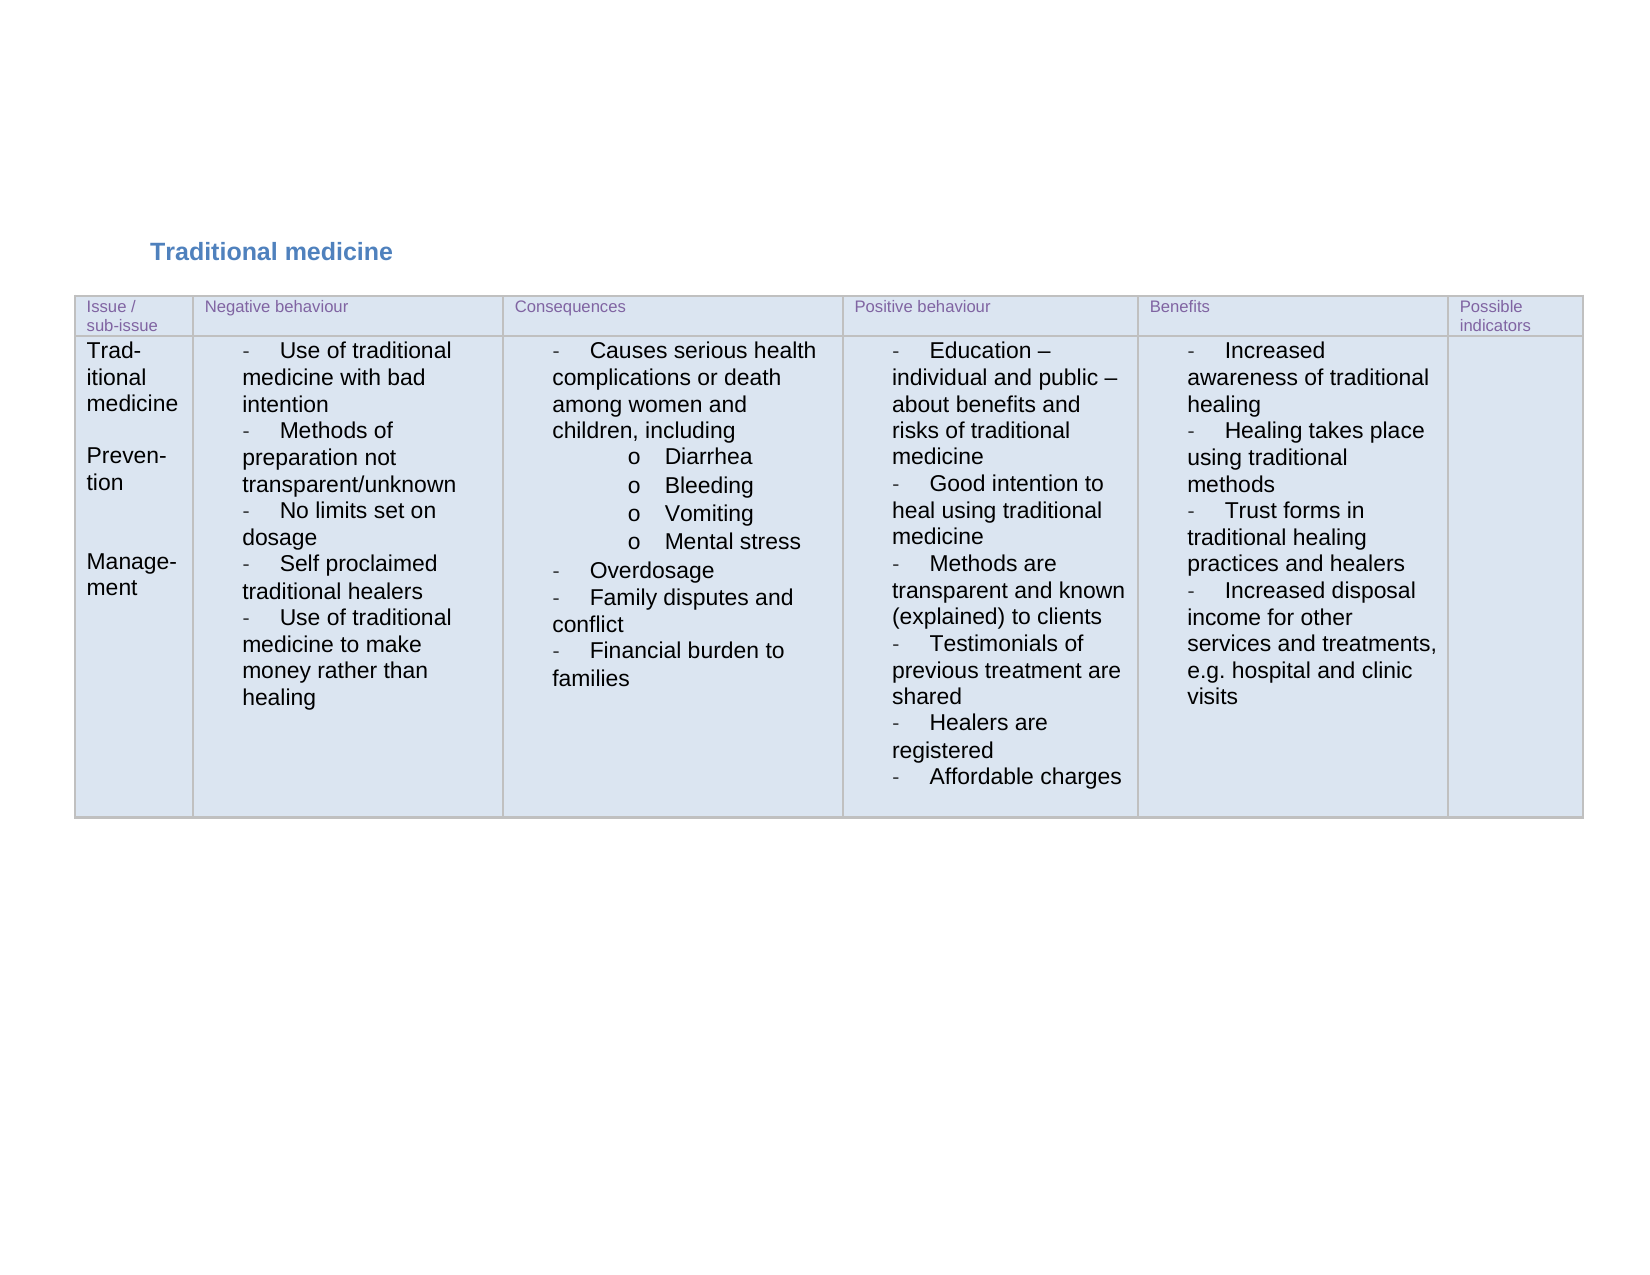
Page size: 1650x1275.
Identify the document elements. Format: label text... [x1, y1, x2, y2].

table_cell Use of traditional medicine with bad intention Methods of preparation not transparent/unknown No limits set on dosage Self proclaimed traditional healers Use of traditional medicine to make money rather than healing [194, 337, 502, 816]
table_cell Education – individual and public – about benefits and risks of traditional medicine Good intention to heal using traditional medicine Methods are transparent and known (explained) to clients Testimonials of previous treatment are shared Healers are registered Affordable charges [844, 337, 892, 816]
table_cell Increased awareness of traditional healing Healing takes place using traditional methods Trust forms in traditional healing practices and healers Increased disposal income for other services and treatments, e.g. hospital and clinic visits [1139, 337, 1447, 816]
subtitle Traditional medicine [150, 237, 1500, 266]
table_header Issue / sub-issue [76, 297, 192, 335]
table_header Positive behaviour [844, 297, 1137, 335]
table_header Consequences [504, 297, 842, 335]
table_header Negative behaviour [194, 297, 502, 335]
table_cell Causes serious health complications or death among women and children, including Diarrhea Bleeding Vomiting Mental stress Overdosage Family disputes and conflict Financial burden to families [504, 337, 842, 816]
table_cell Trad-itional medicine Preven-tion Manage-ment [76, 337, 192, 816]
table_cell [1449, 337, 1582, 816]
table_header Benefits [1139, 297, 1447, 335]
table_header Possible indicators [1449, 297, 1582, 335]
